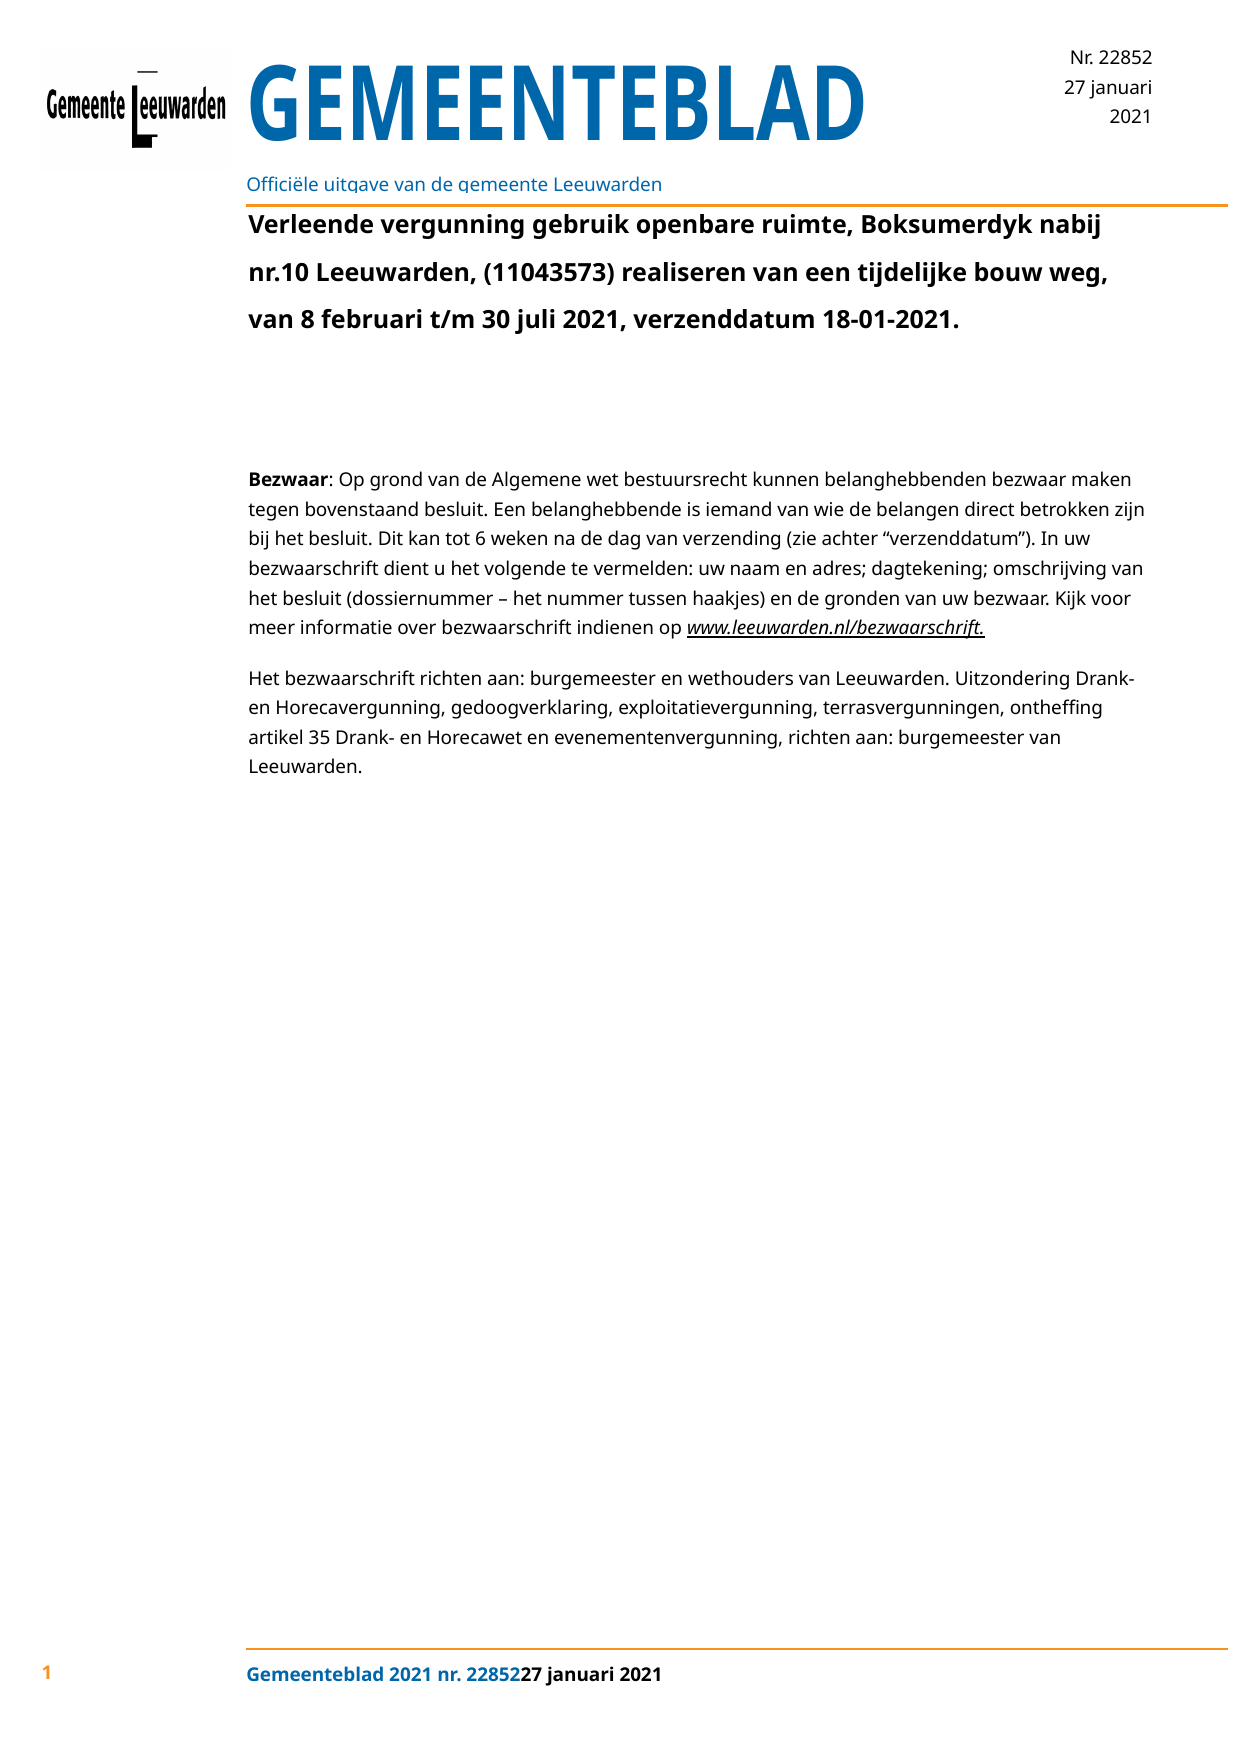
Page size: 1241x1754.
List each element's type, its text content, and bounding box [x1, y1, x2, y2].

text Verleende vergunning gebruik openbare ruimte, Boksumerdyk nabij nr.10 Leeuwarden, (11043573) realiseren van een tijdelijke bouw weg, van 8 februari t/m 30 juli 2021, verzenddatum 18-01-2021. [248, 207, 1152, 336]
text Het bezwaarschrift richten aan: burgemeester en wethouders van Leeuwarden. Uitzondering Drank- en Horecavergunning, gedoogverklaring, exploitatievergunning, terrasvergunningen, ontheffing artikel 35 Drank- en Horecawet en evenementenvergunning, richten aan: burgemeester van Leeuwarden. [248, 665, 1152, 779]
text Bezwaar: Op grond van de Algemene wet bestuursrecht kunnen belanghebbenden bezwaar maken tegen bovenstaand besluit. Een belanghebbende is iemand van wie de belangen direct betrokken zijn bij het besluit. Dit kan tot 6 weken na de dag van verzending (zie achter “verzenddatum”). In uw bezwaarschrift dient u het volgende te vermelden: uw naam en adres; dagtekening; omschrijving van het besluit (dossiernummer – het nummer tussen haakjes) en de gronden van uw bezwaar. Kijk voor meer informatie over bezwaarschrift indienen op www.leeuwarden.nl/bezwaarschrift. [248, 466, 1152, 640]
picture [41, 47, 231, 172]
